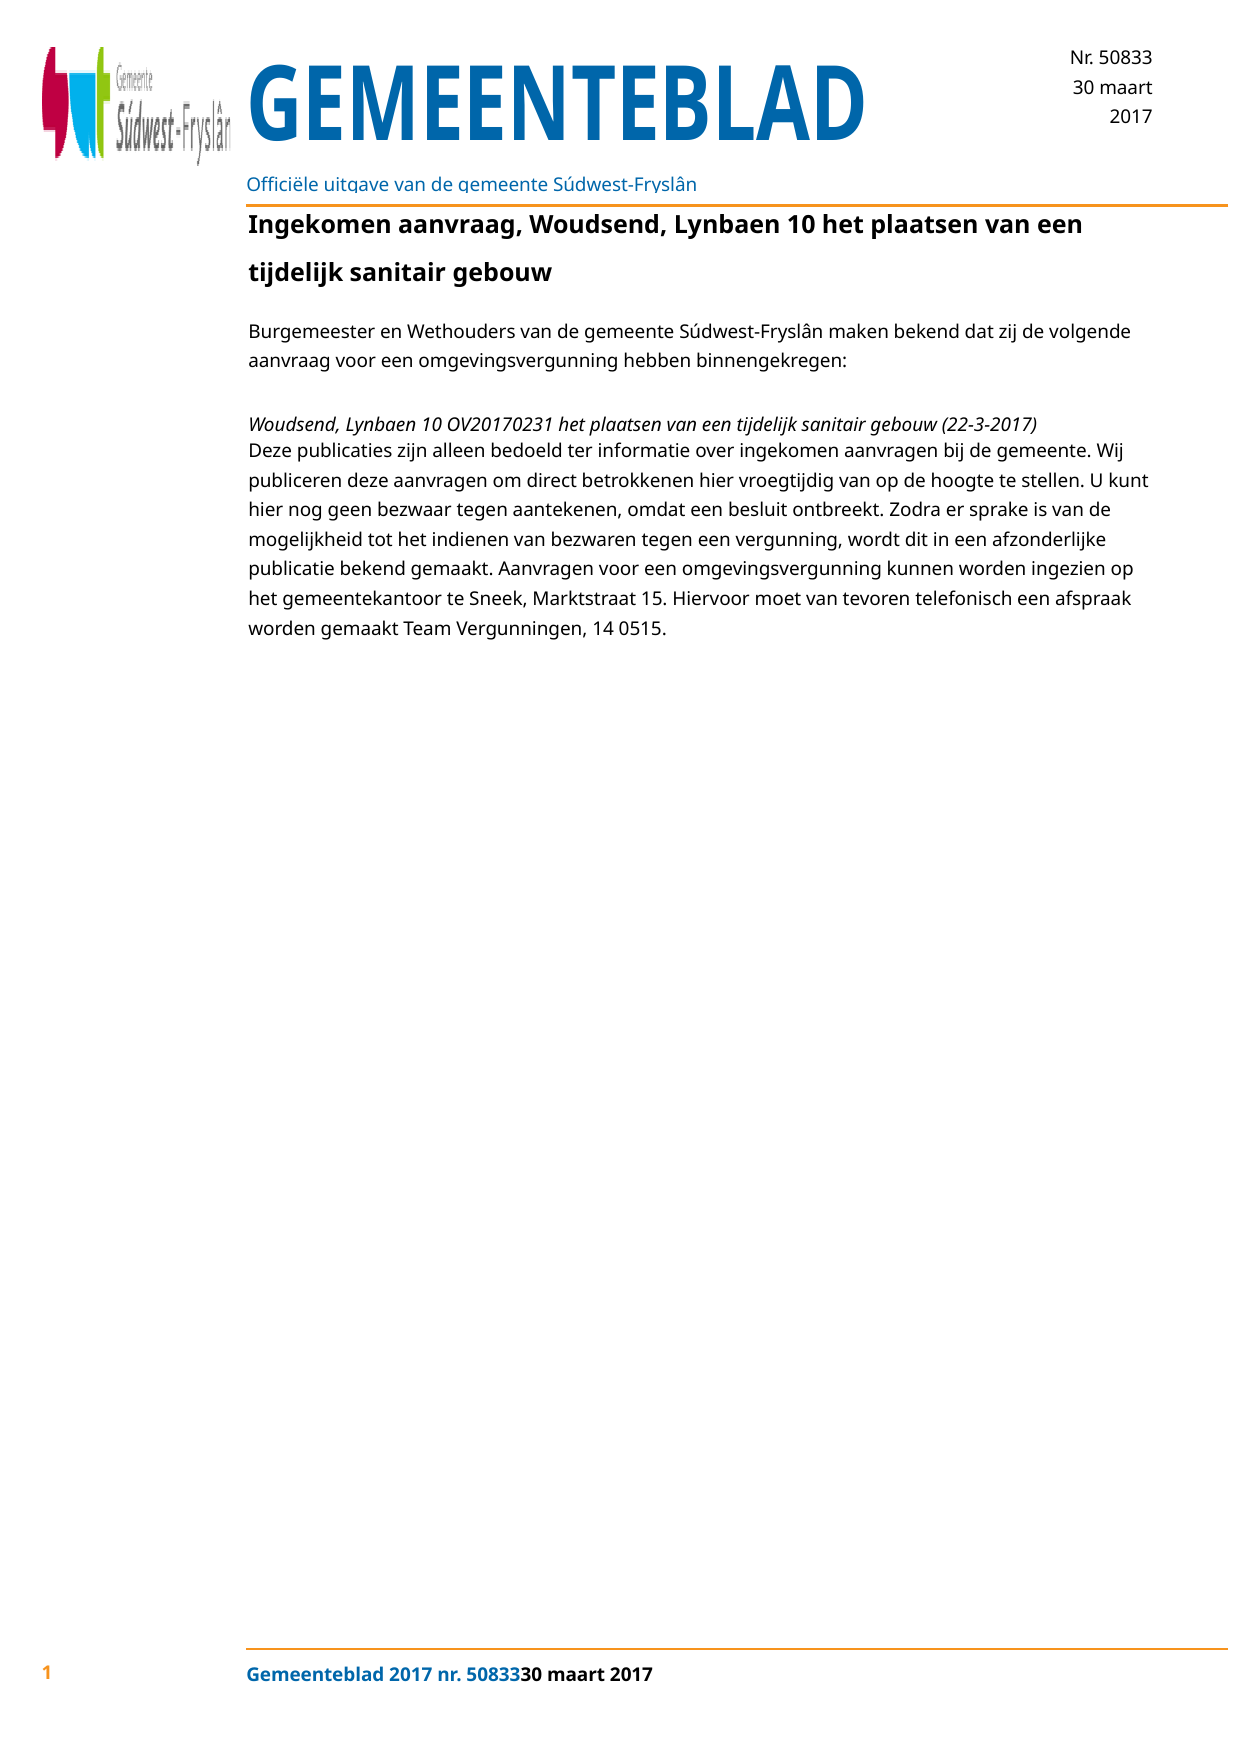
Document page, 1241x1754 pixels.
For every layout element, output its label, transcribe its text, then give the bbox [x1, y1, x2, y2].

text Ingekomen aanvraag, Woudsend, Lynbaen 10 het plaatsen van een tijdelijk sanitair gebouw [248, 207, 1152, 288]
text Woudsend, Lynbaen 10 OV20170231 het plaatsen van een tijdelijk sanitair gebouw (22-3-2017) [248, 411, 1152, 437]
text Deze publicaties zijn alleen bedoeld ter informatie over ingekomen aanvragen bij de gemeente. Wij publiceren deze aanvragen om direct betrokkenen hier vroegtijdig van op de hoogte te stellen. U kunt hier nog geen bezwaar tegen aantekenen, omdat een besluit ontbreekt. Zodra er sprake is van de mogelijkheid tot het indienen van bezwaren tegen een vergunning, wordt dit in een afzonderlijke publicatie bekend gemaakt. Aanvragen voor een omgevingsvergunning kunnen worden ingezien op het gemeentekantoor te Sneek, Marktstraat 15. Hiervoor moet van tevoren telefonisch een afspraak worden gemaakt Team Vergunningen, 14 0515. [248, 437, 1152, 640]
text Burgemeester en Wethouders van de gemeente Súdwest-Fryslân maken bekend dat zij de volgende aanvraag voor een omgevingsvergunning hebben binnengekregen: [248, 318, 1152, 373]
picture [41, 47, 231, 172]
